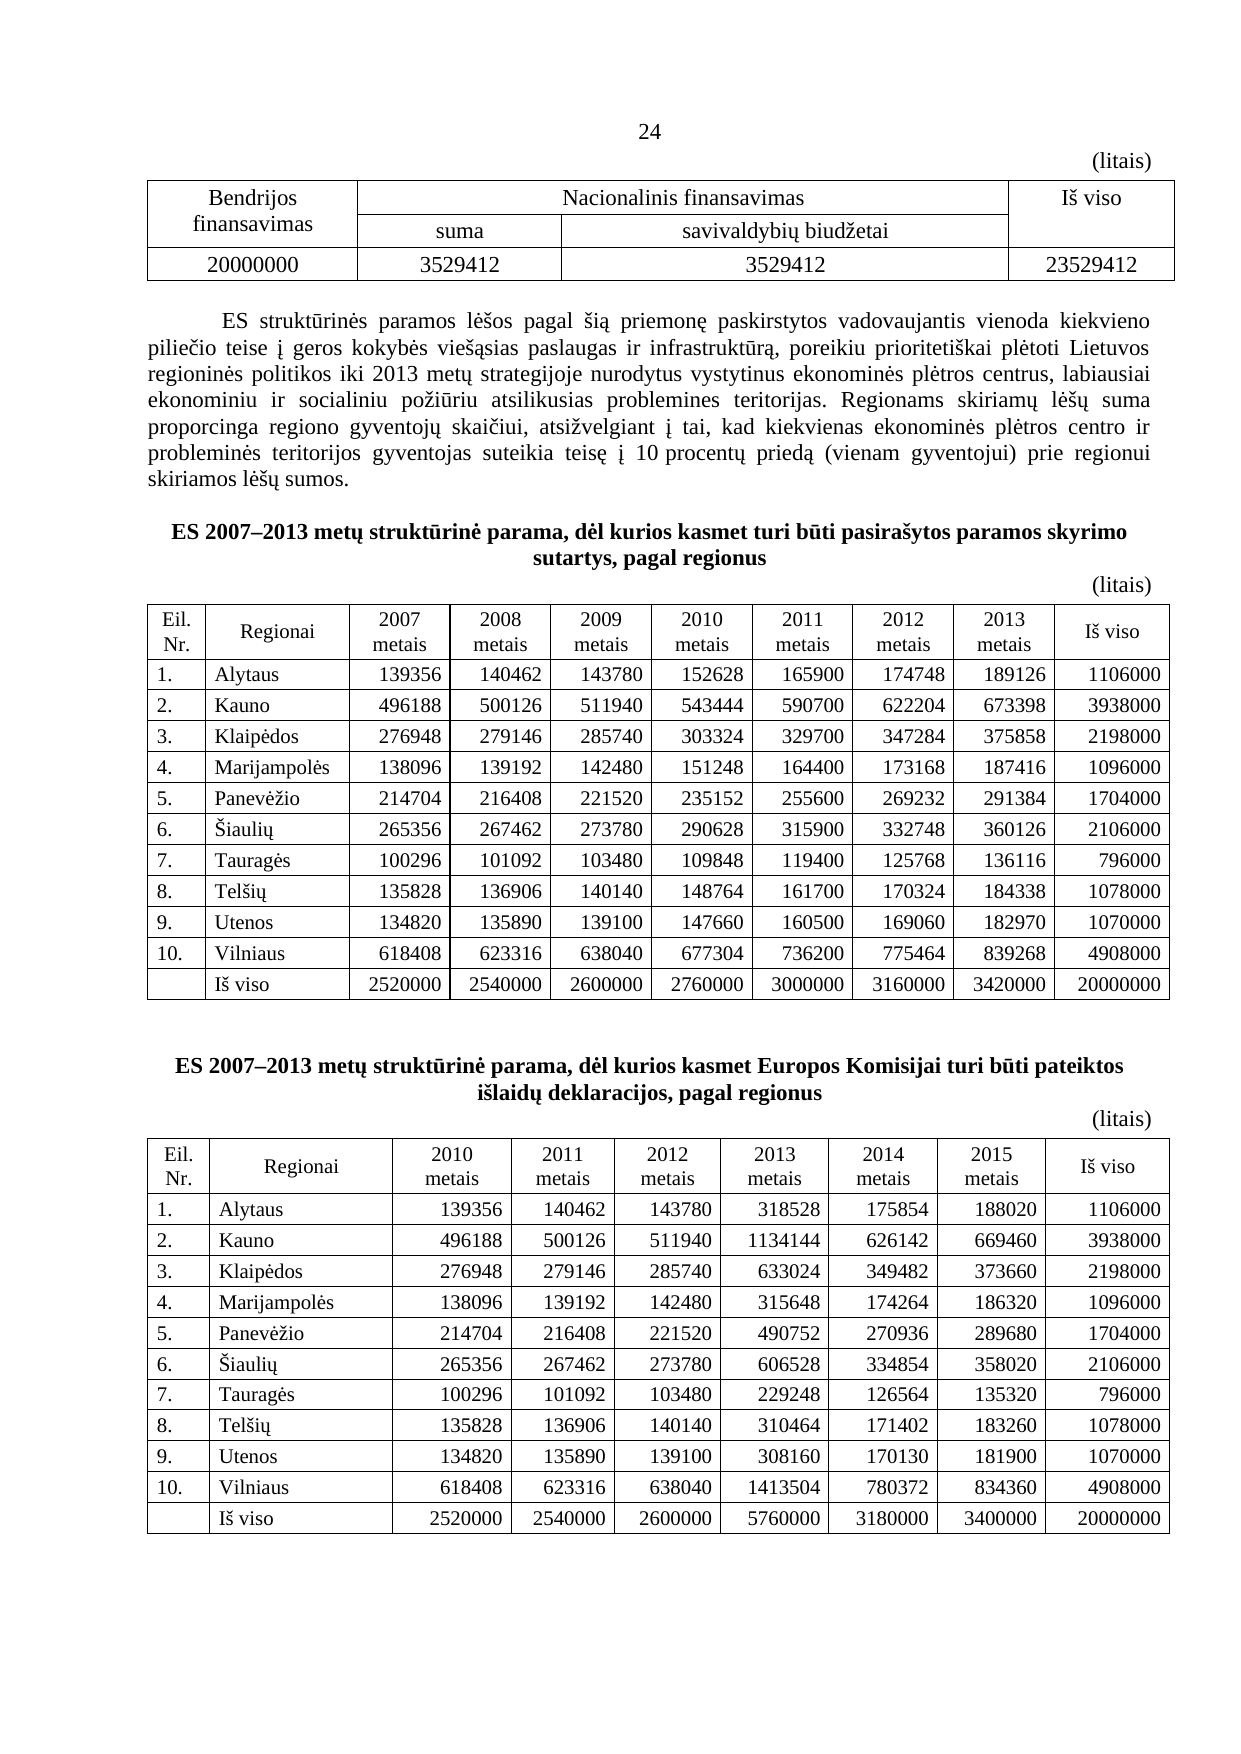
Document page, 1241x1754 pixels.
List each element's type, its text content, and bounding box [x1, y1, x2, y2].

table_cell 135890 [512, 1441, 614, 1471]
table_cell 140140 [551, 876, 651, 906]
table_cell 276948 [393, 1256, 511, 1286]
table_cell 308160 [721, 1441, 828, 1471]
table_cell 142480 [551, 752, 651, 782]
table_cell Kauno [206, 690, 349, 720]
table_cell 4908000 [1046, 1472, 1169, 1502]
table_cell 669460 [938, 1225, 1045, 1255]
table_cell 181900 [938, 1441, 1045, 1471]
table_cell 126564 [829, 1380, 937, 1409]
text ES 2007–2013 metų struktūrinė parama, dėl kurios kasmet turi būti pasirašytos paramos skyrimo sutartys, pagal regionus [148, 518, 1152, 571]
table_cell 3938000 [1055, 690, 1169, 720]
table_cell 134820 [350, 907, 449, 937]
table_cell 188020 [938, 1194, 1045, 1224]
table_cell Marijampolės [206, 752, 349, 782]
table_cell 8. [148, 1410, 209, 1440]
table_cell 3400000 [938, 1503, 1045, 1533]
table_cell 170324 [853, 876, 953, 906]
table_cell 135320 [938, 1380, 1045, 1409]
table_header 2009 metais [551, 605, 651, 658]
table_cell 135890 [451, 907, 550, 937]
table_cell 139356 [393, 1194, 511, 1224]
table_cell 273780 [615, 1349, 720, 1378]
table_cell 186320 [938, 1287, 1045, 1317]
table_cell Telšių [206, 876, 349, 906]
table_header 2012 metais [615, 1139, 720, 1193]
table_cell 1134144 [721, 1225, 828, 1255]
table_cell 139356 [350, 660, 449, 689]
table_header 2011 metais [753, 605, 852, 658]
table_cell Telšių [210, 1410, 392, 1440]
table_cell 184338 [954, 876, 1054, 906]
table_cell 139100 [615, 1441, 720, 1471]
table_cell 187416 [954, 752, 1054, 782]
table_cell 125768 [853, 845, 953, 875]
table_cell Panevėžio [210, 1318, 392, 1347]
table_cell 373660 [938, 1256, 1045, 1286]
table_header 2013 metais [721, 1139, 828, 1193]
table_cell 276948 [350, 721, 449, 751]
table_cell 2520000 [350, 969, 449, 999]
text (litais) [148, 148, 1152, 174]
table_cell 229248 [721, 1380, 828, 1409]
table_cell 169060 [853, 907, 953, 937]
table_cell 332748 [853, 814, 953, 844]
table_cell 189126 [954, 660, 1054, 689]
table_cell 174264 [829, 1287, 937, 1317]
table_cell 7. [148, 1380, 209, 1409]
text ES 2007–2013 metų struktūrinė parama, dėl kurios kasmet Europos Komisijai turi būti pateiktos išlaidų deklaracijos, pagal regionus [148, 1052, 1152, 1105]
table_cell 139192 [451, 752, 550, 782]
table_cell 677304 [652, 938, 752, 968]
table_cell 623316 [451, 938, 550, 968]
table_cell 375858 [954, 721, 1054, 751]
table_cell 1. [148, 1194, 209, 1224]
table_cell 2540000 [451, 969, 550, 999]
table_cell Šiaulių [210, 1349, 392, 1378]
table_cell 5760000 [721, 1503, 828, 1533]
table_cell Vilniaus [210, 1472, 392, 1502]
table_cell Utenos [206, 907, 349, 937]
table_cell 2198000 [1055, 721, 1169, 751]
table_cell 839268 [954, 938, 1054, 968]
table_cell 165900 [753, 660, 852, 689]
table_cell 4. [148, 752, 205, 782]
table_cell 214704 [350, 783, 449, 813]
table_header 2013 metais [954, 605, 1054, 658]
table_cell 1106000 [1046, 1194, 1169, 1224]
table_cell 173168 [853, 752, 953, 782]
table_cell Klaipėdos [210, 1256, 392, 1286]
table_cell 318528 [721, 1194, 828, 1224]
table_cell 3. [148, 721, 205, 751]
table_cell 170130 [829, 1441, 937, 1471]
table_cell 2. [148, 1225, 209, 1255]
table_cell 358020 [938, 1349, 1045, 1378]
table_cell 673398 [954, 690, 1054, 720]
table_cell 2540000 [512, 1503, 614, 1533]
table_cell 334854 [829, 1349, 937, 1378]
table_cell 2760000 [652, 969, 752, 999]
text (litais) [148, 571, 1152, 597]
table_cell 496188 [393, 1225, 511, 1255]
table_cell 796000 [1046, 1380, 1169, 1409]
table_cell 4908000 [1055, 938, 1169, 968]
table_cell 500126 [451, 690, 550, 720]
table_cell Šiaulių [206, 814, 349, 844]
table_cell 638040 [615, 1472, 720, 1502]
table_header 2011 metais [512, 1139, 614, 1193]
table_cell 2520000 [393, 1503, 511, 1533]
table_cell 3529412 [358, 248, 561, 280]
table_cell Iš viso [206, 969, 349, 999]
table_cell 161700 [753, 876, 852, 906]
table_cell 606528 [721, 1349, 828, 1378]
table_cell 796000 [1055, 845, 1169, 875]
table_cell 285740 [551, 721, 651, 751]
table_cell 267462 [512, 1349, 614, 1378]
table_cell 1413504 [721, 1472, 828, 1502]
table_cell 623316 [512, 1472, 614, 1502]
table_cell 290628 [652, 814, 752, 844]
table_cell 100296 [350, 845, 449, 875]
text (litais) [148, 1105, 1152, 1132]
table_cell 100296 [393, 1380, 511, 1409]
table_cell Marijampolės [210, 1287, 392, 1317]
table_cell [148, 969, 205, 999]
table_cell 4. [148, 1287, 209, 1317]
table_header 2010 metais [393, 1139, 511, 1193]
table_cell 2600000 [615, 1503, 720, 1533]
table_cell 216408 [451, 783, 550, 813]
table_cell 139100 [551, 907, 651, 937]
table_cell 182970 [954, 907, 1054, 937]
table_cell savivaldybių biudžetai [562, 215, 1008, 247]
table_header Bendrijos finansavimas [148, 181, 357, 247]
table_cell 101092 [451, 845, 550, 875]
table_cell Tauragės [206, 845, 349, 875]
table_cell 2106000 [1046, 1349, 1169, 1378]
table_cell 3160000 [853, 969, 953, 999]
table_cell 3529412 [562, 248, 1008, 280]
table_cell 1106000 [1055, 660, 1169, 689]
table_cell 265356 [393, 1349, 511, 1378]
table_cell Vilniaus [206, 938, 349, 968]
table_cell 303324 [652, 721, 752, 751]
table_cell 3938000 [1046, 1225, 1169, 1255]
table_cell 101092 [512, 1380, 614, 1409]
table_cell 151248 [652, 752, 752, 782]
table_cell Alytaus [206, 660, 349, 689]
table_cell 2600000 [551, 969, 651, 999]
table_cell 736200 [753, 938, 852, 968]
table_cell 626142 [829, 1225, 937, 1255]
table_cell 3000000 [753, 969, 852, 999]
table_cell 152628 [652, 660, 752, 689]
table_cell Panevėžio [206, 783, 349, 813]
table_cell 136906 [451, 876, 550, 906]
table_cell 221520 [615, 1318, 720, 1347]
table_cell 2106000 [1055, 814, 1169, 844]
table_cell 1078000 [1046, 1410, 1169, 1440]
table_cell 9. [148, 907, 205, 937]
table_cell 20000000 [1055, 969, 1169, 999]
table_cell 109848 [652, 845, 752, 875]
table_cell 329700 [753, 721, 852, 751]
table_cell 3180000 [829, 1503, 937, 1533]
table_cell 490752 [721, 1318, 828, 1347]
table_cell 279146 [451, 721, 550, 751]
table_cell 7. [148, 845, 205, 875]
table_cell 23529412 [1009, 248, 1174, 280]
table_cell 119400 [753, 845, 852, 875]
table_cell 10. [148, 1472, 209, 1502]
table_header Iš viso [1046, 1139, 1169, 1193]
table_header 2010 metais [652, 605, 752, 658]
table_cell 285740 [615, 1256, 720, 1286]
table_cell 235152 [652, 783, 752, 813]
table_cell 183260 [938, 1410, 1045, 1440]
table_cell 633024 [721, 1256, 828, 1286]
table_cell 2. [148, 690, 205, 720]
table_cell Tauragės [210, 1380, 392, 1409]
table_cell 214704 [393, 1318, 511, 1347]
table_header 2014 metais [829, 1139, 937, 1193]
table_cell 171402 [829, 1410, 937, 1440]
table_header Regionai [206, 605, 349, 658]
table_cell 138096 [350, 752, 449, 782]
table_cell Iš viso [210, 1503, 392, 1533]
table_cell 135828 [350, 876, 449, 906]
table_cell 622204 [853, 690, 953, 720]
table_cell suma [358, 215, 561, 247]
table_cell 147660 [652, 907, 752, 937]
table_cell 1096000 [1055, 752, 1169, 782]
table_cell 6. [148, 1349, 209, 1378]
table_cell 1070000 [1055, 907, 1169, 937]
table_cell 139192 [512, 1287, 614, 1317]
table_header 2012 metais [853, 605, 953, 658]
table_cell 273780 [551, 814, 651, 844]
table_cell 135828 [393, 1410, 511, 1440]
table_cell 148764 [652, 876, 752, 906]
table_cell 347284 [853, 721, 953, 751]
table_cell 618408 [350, 938, 449, 968]
table_header Regionai [210, 1139, 392, 1193]
table_cell 270936 [829, 1318, 937, 1347]
table_header Iš viso [1055, 605, 1169, 658]
table_cell 638040 [551, 938, 651, 968]
table_cell 834360 [938, 1472, 1045, 1502]
table_cell 140140 [615, 1410, 720, 1440]
table_cell 3420000 [954, 969, 1054, 999]
table_cell 9. [148, 1441, 209, 1471]
table_cell 221520 [551, 783, 651, 813]
table_cell 1070000 [1046, 1441, 1169, 1471]
table_header 2008 metais [451, 605, 550, 658]
table_cell 590700 [753, 690, 852, 720]
table_cell 175854 [829, 1194, 937, 1224]
table_cell 315900 [753, 814, 852, 844]
table_cell 136906 [512, 1410, 614, 1440]
table_cell 136116 [954, 845, 1054, 875]
table_cell 1096000 [1046, 1287, 1169, 1317]
table_cell 10. [148, 938, 205, 968]
table_cell 134820 [393, 1441, 511, 1471]
table_cell Alytaus [210, 1194, 392, 1224]
table_header Nacionalinis finansavimas [358, 181, 1008, 213]
table_header Eil. Nr. [148, 605, 205, 658]
table_cell 20000000 [148, 248, 357, 280]
table_cell 291384 [954, 783, 1054, 813]
table_cell 511940 [551, 690, 651, 720]
table_cell 1. [148, 660, 205, 689]
table_cell 164400 [753, 752, 852, 782]
table_cell 138096 [393, 1287, 511, 1317]
table_cell 289680 [938, 1318, 1045, 1347]
table_cell 103480 [551, 845, 651, 875]
text ES struktūrinės paramos lėšos pagal šią priemonę paskirstytos vadovaujantis vienoda kiekvieno piliečio teise į geros kokybės viešąsias paslaugas ir infrastruktūrą, poreikiu prioritetiškai plėtoti Lietuvos regioninės politikos iki 2013 metų strategijoje nurodytus vystytinus ekonominės plėtros centrus, labiausiai ekonominiu ir socialiniu požiūriu atsilikusias problemines teritorijas. Regionams skiriamų lėšų suma proporcinga regiono gyventojų skaičiui, atsižvelgiant į tai, kad kiekvienas ekonominės plėtros centro ir probleminės teritorijos gyventojas suteikia teisę į 10 procentų priedą (vienam gyventojui) prie regionui skiriamos lėšų sumos. [148, 307, 1152, 492]
table_cell 3. [148, 1256, 209, 1286]
table_cell 349482 [829, 1256, 937, 1286]
table_cell 618408 [393, 1472, 511, 1502]
table_cell 315648 [721, 1287, 828, 1317]
table_header Iš viso [1009, 181, 1174, 247]
table_cell Utenos [210, 1441, 392, 1471]
table_cell 775464 [853, 938, 953, 968]
table_cell 1704000 [1046, 1318, 1169, 1347]
table_cell 140462 [451, 660, 550, 689]
table_cell 174748 [853, 660, 953, 689]
table_cell 269232 [853, 783, 953, 813]
table_cell 5. [148, 783, 205, 813]
table_cell 20000000 [1046, 1503, 1169, 1533]
table_cell 255600 [753, 783, 852, 813]
table_cell Klaipėdos [206, 721, 349, 751]
table_cell Kauno [210, 1225, 392, 1255]
table_cell 265356 [350, 814, 449, 844]
table_cell 780372 [829, 1472, 937, 1502]
table_cell 310464 [721, 1410, 828, 1440]
table_cell 6. [148, 814, 205, 844]
table_cell 360126 [954, 814, 1054, 844]
table_cell 216408 [512, 1318, 614, 1347]
table_cell 142480 [615, 1287, 720, 1317]
table_header 2015 metais [938, 1139, 1045, 1193]
table_cell 143780 [615, 1194, 720, 1224]
table_header 2007 metais [350, 605, 449, 658]
table_cell 496188 [350, 690, 449, 720]
table_cell 143780 [551, 660, 651, 689]
table_cell [148, 1503, 209, 1533]
table_cell 8. [148, 876, 205, 906]
table_cell 500126 [512, 1225, 614, 1255]
table_cell 1704000 [1055, 783, 1169, 813]
table_cell 140462 [512, 1194, 614, 1224]
table_cell 511940 [615, 1225, 720, 1255]
table_cell 160500 [753, 907, 852, 937]
table_header Eil. Nr. [148, 1139, 209, 1193]
table_cell 1078000 [1055, 876, 1169, 906]
table_cell 267462 [451, 814, 550, 844]
table_cell 543444 [652, 690, 752, 720]
table_cell 2198000 [1046, 1256, 1169, 1286]
table_cell 103480 [615, 1380, 720, 1409]
table_cell 5. [148, 1318, 209, 1347]
table_cell 279146 [512, 1256, 614, 1286]
